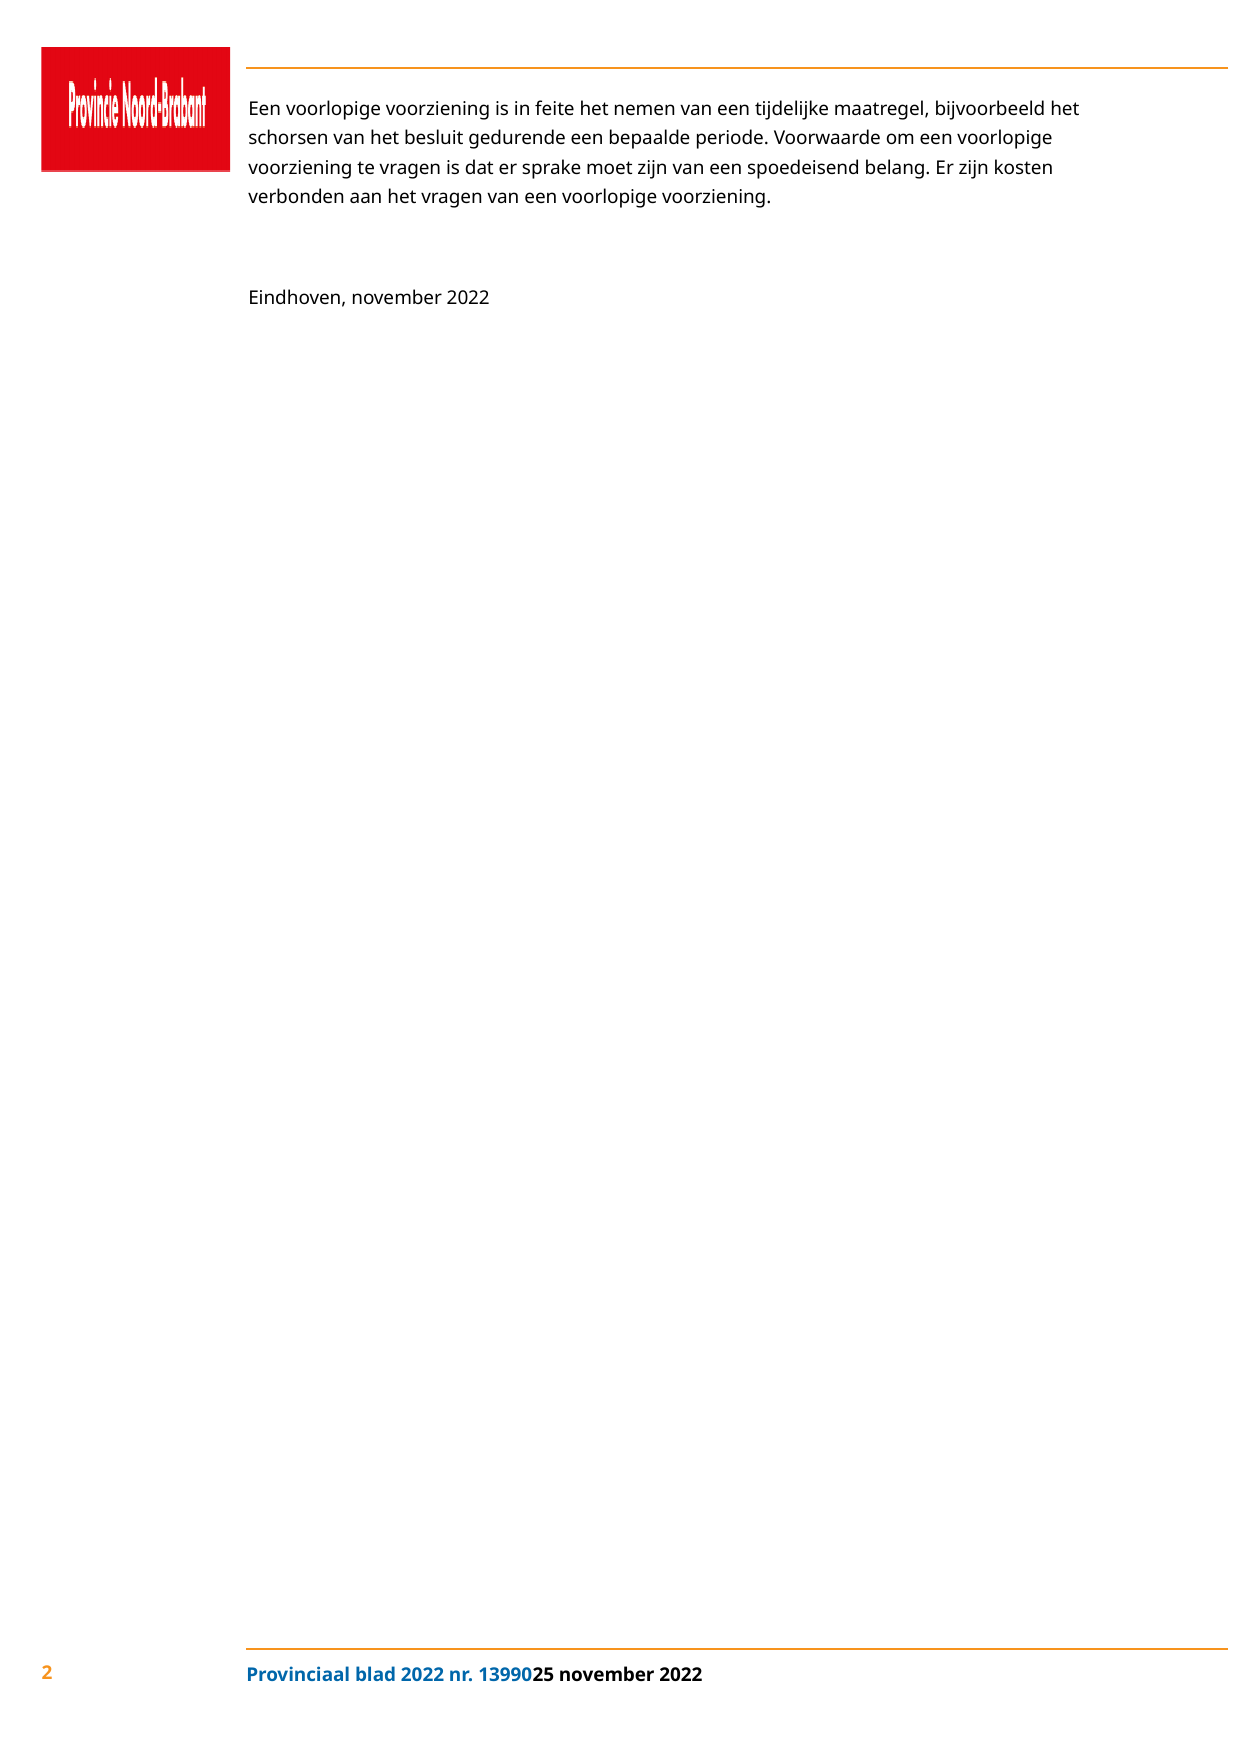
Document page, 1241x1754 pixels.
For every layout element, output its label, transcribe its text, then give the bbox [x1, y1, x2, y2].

text Eindhoven, november 2022 [248, 284, 1152, 310]
text Een voorlopige voorziening is in feite het nemen van een tijdelijke maatregel, bijvoorbeeld het schorsen van het besluit gedurende een bepaalde periode. Voorwaarde om een voorlopige voorziening te vragen is dat er sprake moet zijn van een spoedeisend belang. Er zijn kosten verbonden aan het vragen van een voorlopige voorziening. [248, 95, 1152, 209]
picture [41, 47, 231, 172]
